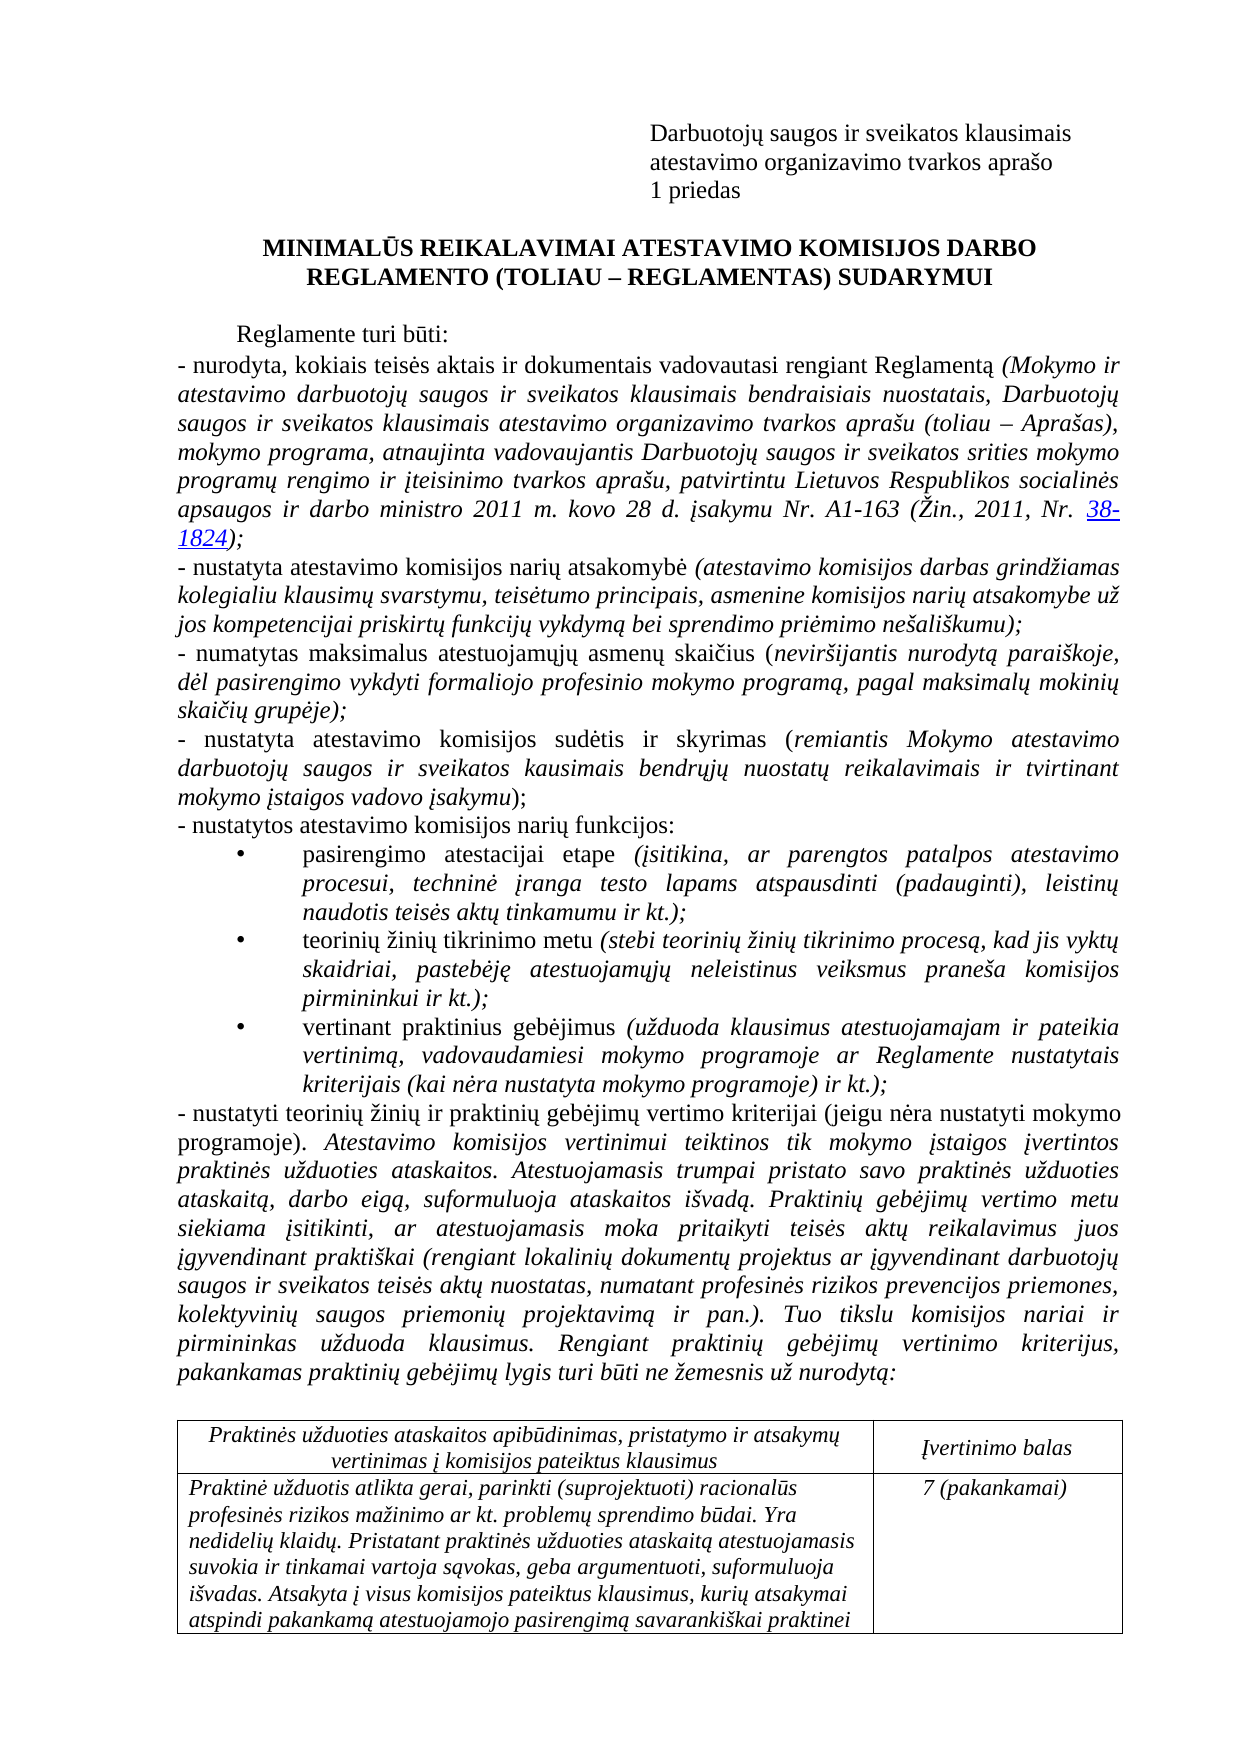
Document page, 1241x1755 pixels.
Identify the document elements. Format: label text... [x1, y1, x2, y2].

text MINIMALŪS REIKALAVIMAI ATESTAVIMO KOMISIJOS DARBO REGLAMENTO (TOLIAU – REGLAMENTAS) SUDARYMUI [177, 233, 1122, 291]
text - numatytas maksimalus atestuojamųjų asmenų skaičius (neviršijantis nurodytą paraiškoje, dėl pasirengimo vykdyti formaliojo profesinio mokymo programą, pagal maksimalų mokinių skaičių grupėje); [177, 638, 1122, 724]
table_cell Praktinė užduotis atlikta gerai, parinkti (suprojektuoti) racionalūs profesinės rizikos mažinimo ar kt. problemų sprendimo būdai. Yra nedidelių klaidų. Pristatant praktinės užduoties ataskaitą atestuojamasis suvokia ir tinkamai vartoja sąvokas, geba argumentuoti, suformuluoja išvadas. Atsakyta į visus komisijos pateiktus klausimus, kurių atsakymai atspindi pakankamą atestuojamojo pasirengimą savarankiškai praktinei [178, 1474, 873, 1632]
text  teorinių žinių tikrinimo metu (stebi teorinių žinių tikrinimo procesą, kad jis vyktų skaidriai, pastebėję atestuojamųjų neleistinus veiksmus praneša komisijos pirmininkui ir kt.); [236, 926, 1122, 1012]
table_cell 7 (pakankamai) [874, 1474, 1122, 1632]
text Darbuotojų saugos ir sveikatos klausimais [649, 118, 1122, 147]
text Reglamente turi būti: [177, 319, 1122, 348]
text - nustatytos atestavimo komisijos narių funkcijos: [177, 811, 1122, 839]
text 1 priedas [649, 176, 1122, 204]
table_header Įvertinimo balas [874, 1421, 1122, 1473]
table_header Praktinės užduoties ataskaitos apibūdinimas, pristatymo ir atsakymų vertinimas į komisijos pateiktus klausimus [178, 1421, 873, 1473]
text - nurodyta, kokiais teisės aktais ir dokumentais vadovautasi rengiant Reglamentą (Mokymo ir atestavimo darbuotojų saugos ir sveikatos klausimais bendraisiais nuostatais, Darbuotojų saugos ir sveikatos klausimais atestavimo organizavimo tvarkos aprašu (toliau – Aprašas), mokymo programa, atnaujinta vadovaujantis Darbuotojų saugos ir sveikatos srities mokymo programų rengimo ir įteisinimo tvarkos aprašu, patvirtintu Lietuvos Respublikos socialinės apsaugos ir darbo ministro 2011 m. kovo 28 d. įsakymu Nr. A1-163 (Žin., 2011, Nr. 38-1824); [177, 351, 1122, 552]
text - nustatyta atestavimo komisijos sudėtis ir skyrimas (remiantis Mokymo atestavimo darbuotojų saugos ir sveikatos kausimais bendrųjų nuostatų reikalavimais ir tvirtinant mokymo įstaigos vadovo įsakymu); [177, 724, 1122, 811]
text  vertinant praktinius gebėjimus (užduoda klausimus atestuojamajam ir pateikia vertinimą, vadovaudamiesi mokymo programoje ar Reglamente nustatytais kriterijais (kai nėra nustatyta mokymo programoje) ir kt.); [236, 1012, 1122, 1098]
text atestavimo organizavimo tvarkos aprašo [649, 147, 1122, 176]
text - nustatyta atestavimo komisijos narių atsakomybė (atestavimo komisijos darbas grindžiamas kolegialiu klausimų svarstymu, teisėtumo principais, asmenine komisijos narių atsakomybe už jos kompetencijai priskirtų funkcijų vykdymą bei sprendimo priėmimo nešališkumu); [177, 552, 1122, 638]
text  pasirengimo atestacijai etape (įsitikina, ar parengtos patalpos atestavimo procesui, techninė įranga testo lapams atspausdinti (padauginti), leistinų naudotis teisės aktų tinkamumu ir kt.); [236, 839, 1122, 926]
text - nustatyti teorinių žinių ir praktinių gebėjimų vertimo kriterijai (jeigu nėra nustatyti mokymo programoje). Atestavimo komisijos vertinimui teiktinos tik mokymo įstaigos įvertintos praktinės užduoties ataskaitos. Atestuojamasis trumpai pristato savo praktinės užduoties ataskaitą, darbo eigą, suformuluoja ataskaitos išvadą. Praktinių gebėjimų vertimo metu siekiama įsitikinti, ar atestuojamasis moka pritaikyti teisės aktų reikalavimus juos įgyvendinant praktiškai (rengiant lokalinių dokumentų projektus ar įgyvendinant darbuotojų saugos ir sveikatos teisės aktų nuostatas, numatant profesinės rizikos prevencijos priemones, kolektyvinių saugos priemonių projektavimą ir pan.). Tuo tikslu komisijos nariai ir pirmininkas užduoda klausimus. Rengiant praktinių gebėjimų vertinimo kriterijus, pakankamas praktinių gebėjimų lygis turi būti ne žemesnis už nurodytą: [177, 1098, 1122, 1386]
